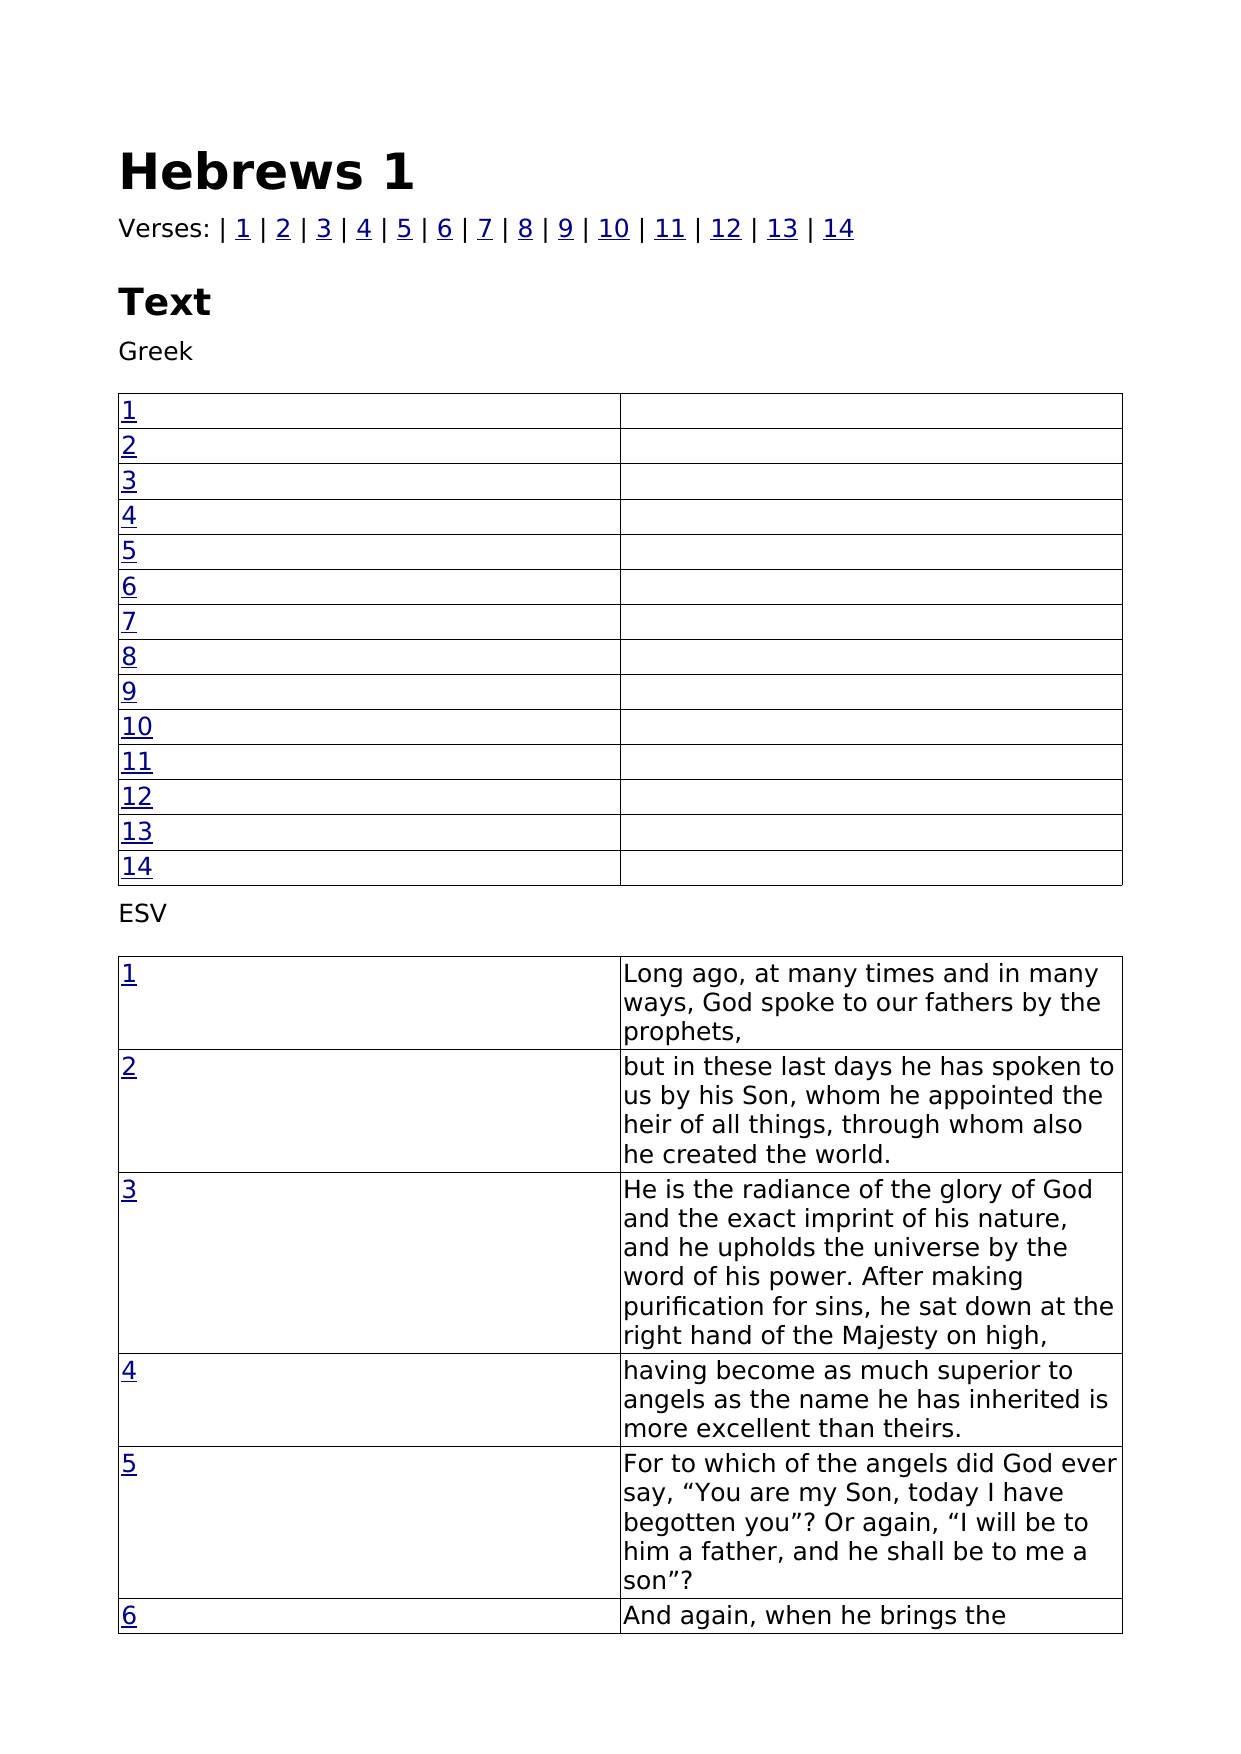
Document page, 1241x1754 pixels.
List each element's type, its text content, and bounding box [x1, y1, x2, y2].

table_cell [621, 500, 1122, 533]
table_cell 3 [119, 1173, 620, 1353]
table_cell [621, 535, 1122, 569]
table_cell 4 [119, 500, 620, 533]
table_cell 10 [119, 710, 620, 744]
table_cell [621, 570, 1122, 604]
table_cell [621, 710, 1122, 744]
table_cell [621, 815, 1122, 849]
table_cell 4 [119, 1354, 620, 1446]
text Greek [118, 337, 1122, 366]
table_cell [621, 851, 1122, 884]
table_cell For to which of the angels did God ever say, “You are my Son, today I have begotten you”? Or again, “I will be to him a father, and he shall be to me a son”? [621, 1447, 1122, 1598]
table_cell [621, 745, 1122, 779]
table_cell 11 [119, 745, 620, 779]
text Verses: | 1 | 2 | 3 | 4 | 5 | 6 | 7 | 8 | 9 | 10 | 11 | 12 | 13 | 14 [118, 214, 1122, 243]
table_cell 8 [119, 640, 620, 674]
table_cell 2 [119, 1050, 620, 1172]
table_cell 9 [119, 675, 620, 709]
table_cell He is the radiance of the glory of God and the exact imprint of his nature, and he upholds the universe by the word of his power. After making purification for sins, he sat down at the right hand of the Majesty on high, [621, 1173, 1122, 1353]
table_cell [621, 429, 1122, 463]
table_cell 6 [119, 570, 620, 604]
table_cell 7 [119, 605, 620, 639]
table_cell 3 [119, 464, 620, 498]
subtitle Hebrews 1 [118, 143, 1122, 201]
subtitle Text [118, 281, 1122, 324]
table_cell [621, 464, 1122, 498]
table_cell [621, 780, 1122, 814]
table_cell 14 [119, 851, 620, 884]
table_header 1 [119, 394, 620, 428]
table_header [621, 394, 1122, 428]
table_cell having become as much superior to angels as the name he has inherited is more excellent than theirs. [621, 1354, 1122, 1446]
table_cell [621, 675, 1122, 709]
table_cell 13 [119, 815, 620, 849]
table_cell 5 [119, 1447, 620, 1598]
table_cell And again, when he brings the [621, 1599, 1122, 1633]
table_cell [621, 605, 1122, 639]
table_header Long ago, at many times and in many ways, God spoke to our fathers by the prophets, [621, 957, 1122, 1049]
table_cell 6 [119, 1599, 620, 1633]
table_cell 2 [119, 429, 620, 463]
table_cell 12 [119, 780, 620, 814]
table_cell but in these last days he has spoken to us by his Son, whom he appointed the heir of all things, through whom also he created the world. [621, 1050, 1122, 1172]
table_cell 5 [119, 535, 620, 569]
text ESV [118, 899, 1122, 929]
table_cell [621, 640, 1122, 674]
table_header 1 [119, 957, 620, 1049]
